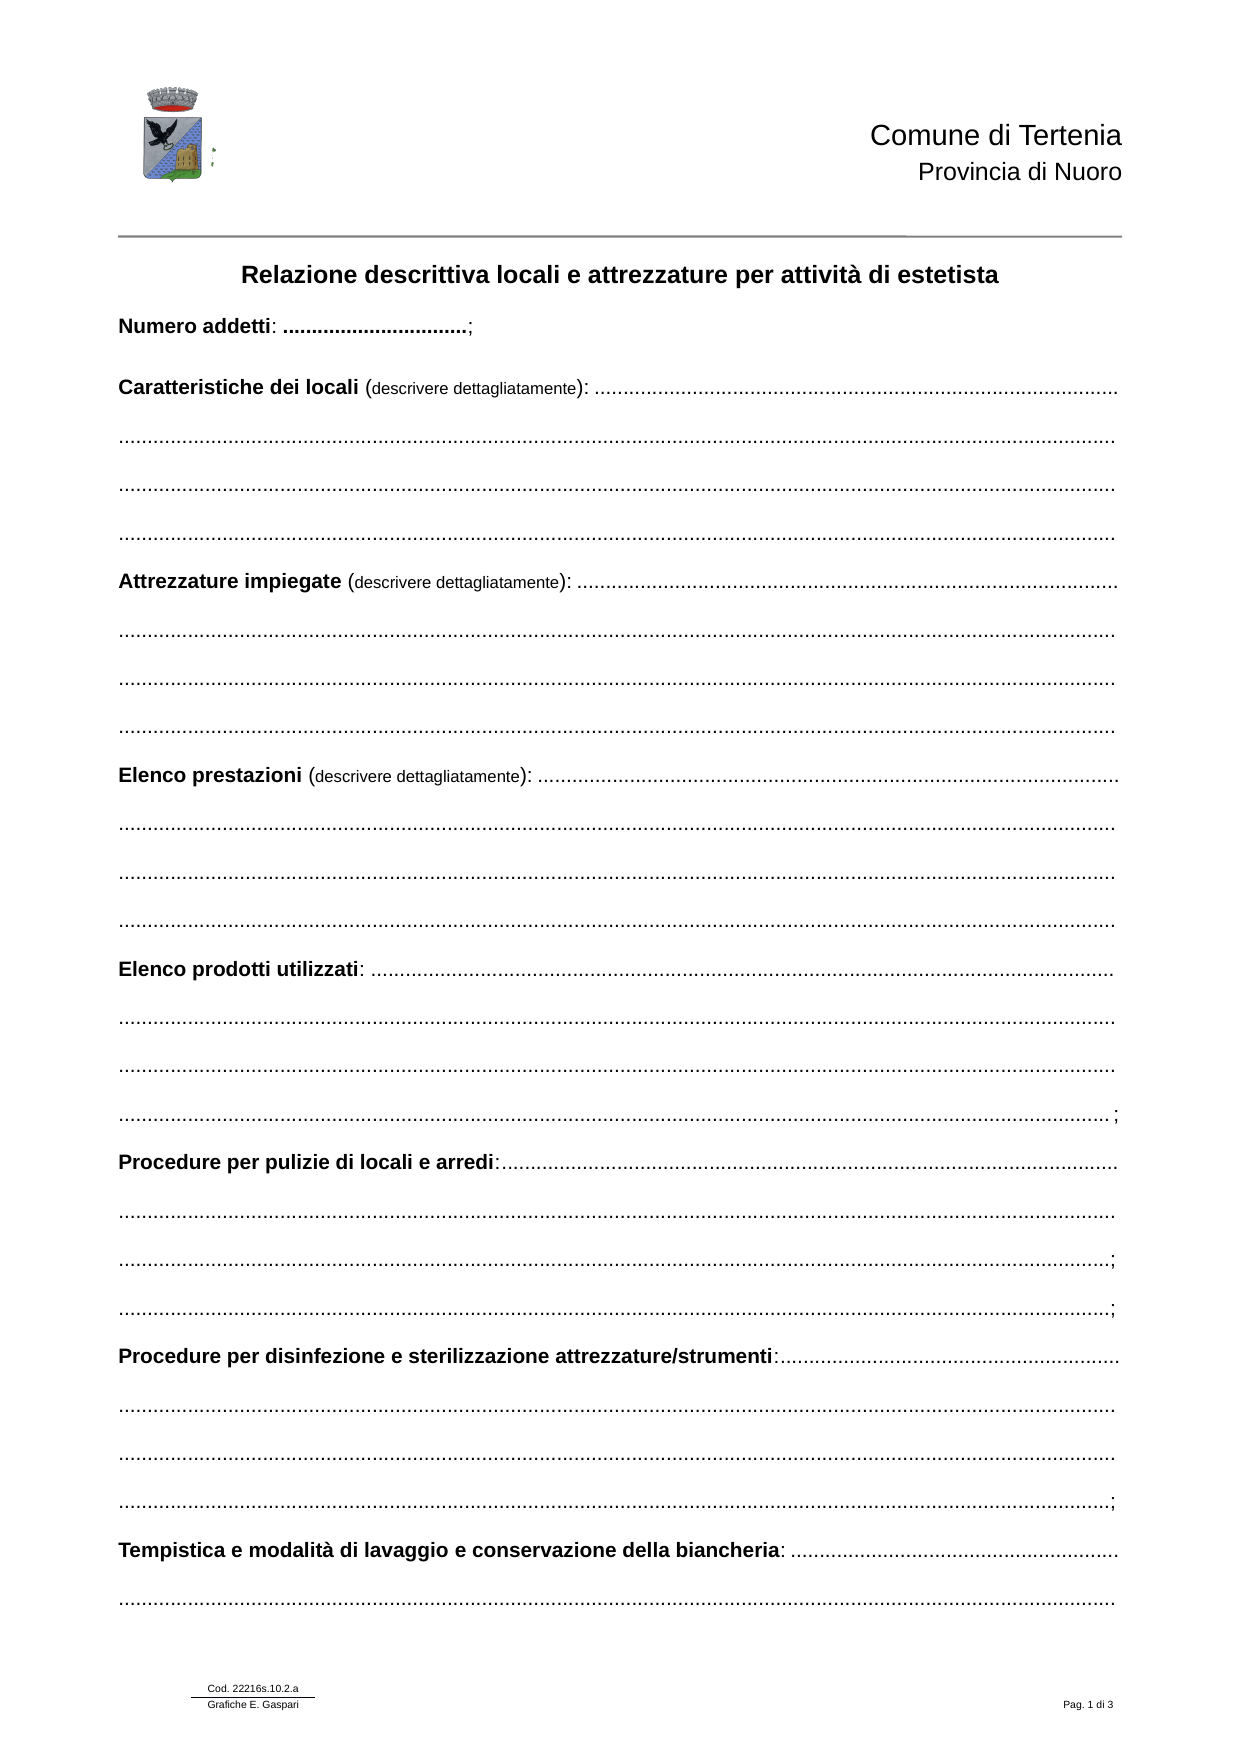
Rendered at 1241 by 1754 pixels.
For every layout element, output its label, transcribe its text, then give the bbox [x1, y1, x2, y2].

text Elenco prestazioni (descrivere dettagliatamente): ..................................................................................................... [118, 763, 1122, 787]
text Caratteristiche dei locali (descrivere dettagliatamente): ........................................................................................... [118, 375, 1122, 399]
text ............................................................................................................................................................................. [118, 666, 1122, 690]
text ............................................................................................................................................................................. [118, 908, 1122, 932]
text ............................................................................................................................................................................; [118, 1296, 1122, 1319]
text Numero addetti: ................................; [118, 314, 1122, 338]
text ............................................................................................................................................................................. [118, 811, 1122, 835]
text Attrezzature impiegate (descrivere dettagliatamente): .............................................................................................. [118, 569, 1122, 593]
text ............................................................................................................................................................................. [118, 1053, 1122, 1077]
text Comune di Tertenia [224, 118, 1122, 152]
text ............................................................................................................................................................................ ; [118, 1102, 1122, 1126]
picture [122, 87, 224, 219]
text ............................................................................................................................................................................. [118, 1005, 1122, 1029]
text ............................................................................................................................................................................. [118, 1392, 1122, 1416]
text ............................................................................................................................................................................. [118, 617, 1122, 641]
text Procedure per disinfezione e sterilizzazione attrezzature/strumenti: ........................................................... [118, 1344, 1122, 1368]
text ............................................................................................................................................................................. [118, 521, 1122, 544]
text ............................................................................................................................................................................. [118, 859, 1122, 883]
text Elenco prodotti utilizzati: ................................................................................................................................. [118, 956, 1122, 980]
text ............................................................................................................................................................................. [118, 714, 1122, 738]
text ............................................................................................................................................................................. [118, 1199, 1122, 1223]
text ............................................................................................................................................................................. [118, 1441, 1122, 1465]
text Provincia di Nuoro [224, 157, 1122, 185]
text ............................................................................................................................................................................. [118, 1586, 1122, 1610]
text ............................................................................................................................................................................. [118, 424, 1122, 448]
text Nell'elenco degli allegati [242, 213, 602, 235]
text Tempistica e modalità di lavaggio e conservazione della biancheria: ......................................................... [118, 1538, 1122, 1562]
text Procedure per pulizie di locali e arredi: ........................................................................................................... [118, 1150, 1122, 1174]
text ............................................................................................................................................................................. [118, 472, 1122, 496]
text ............................................................................................................................................................................; [118, 1247, 1122, 1271]
text ............................................................................................................................................................................; [118, 1489, 1122, 1513]
subtitle Relazione descrittiva locali e attrezzature per attività di estetista [118, 261, 1122, 289]
